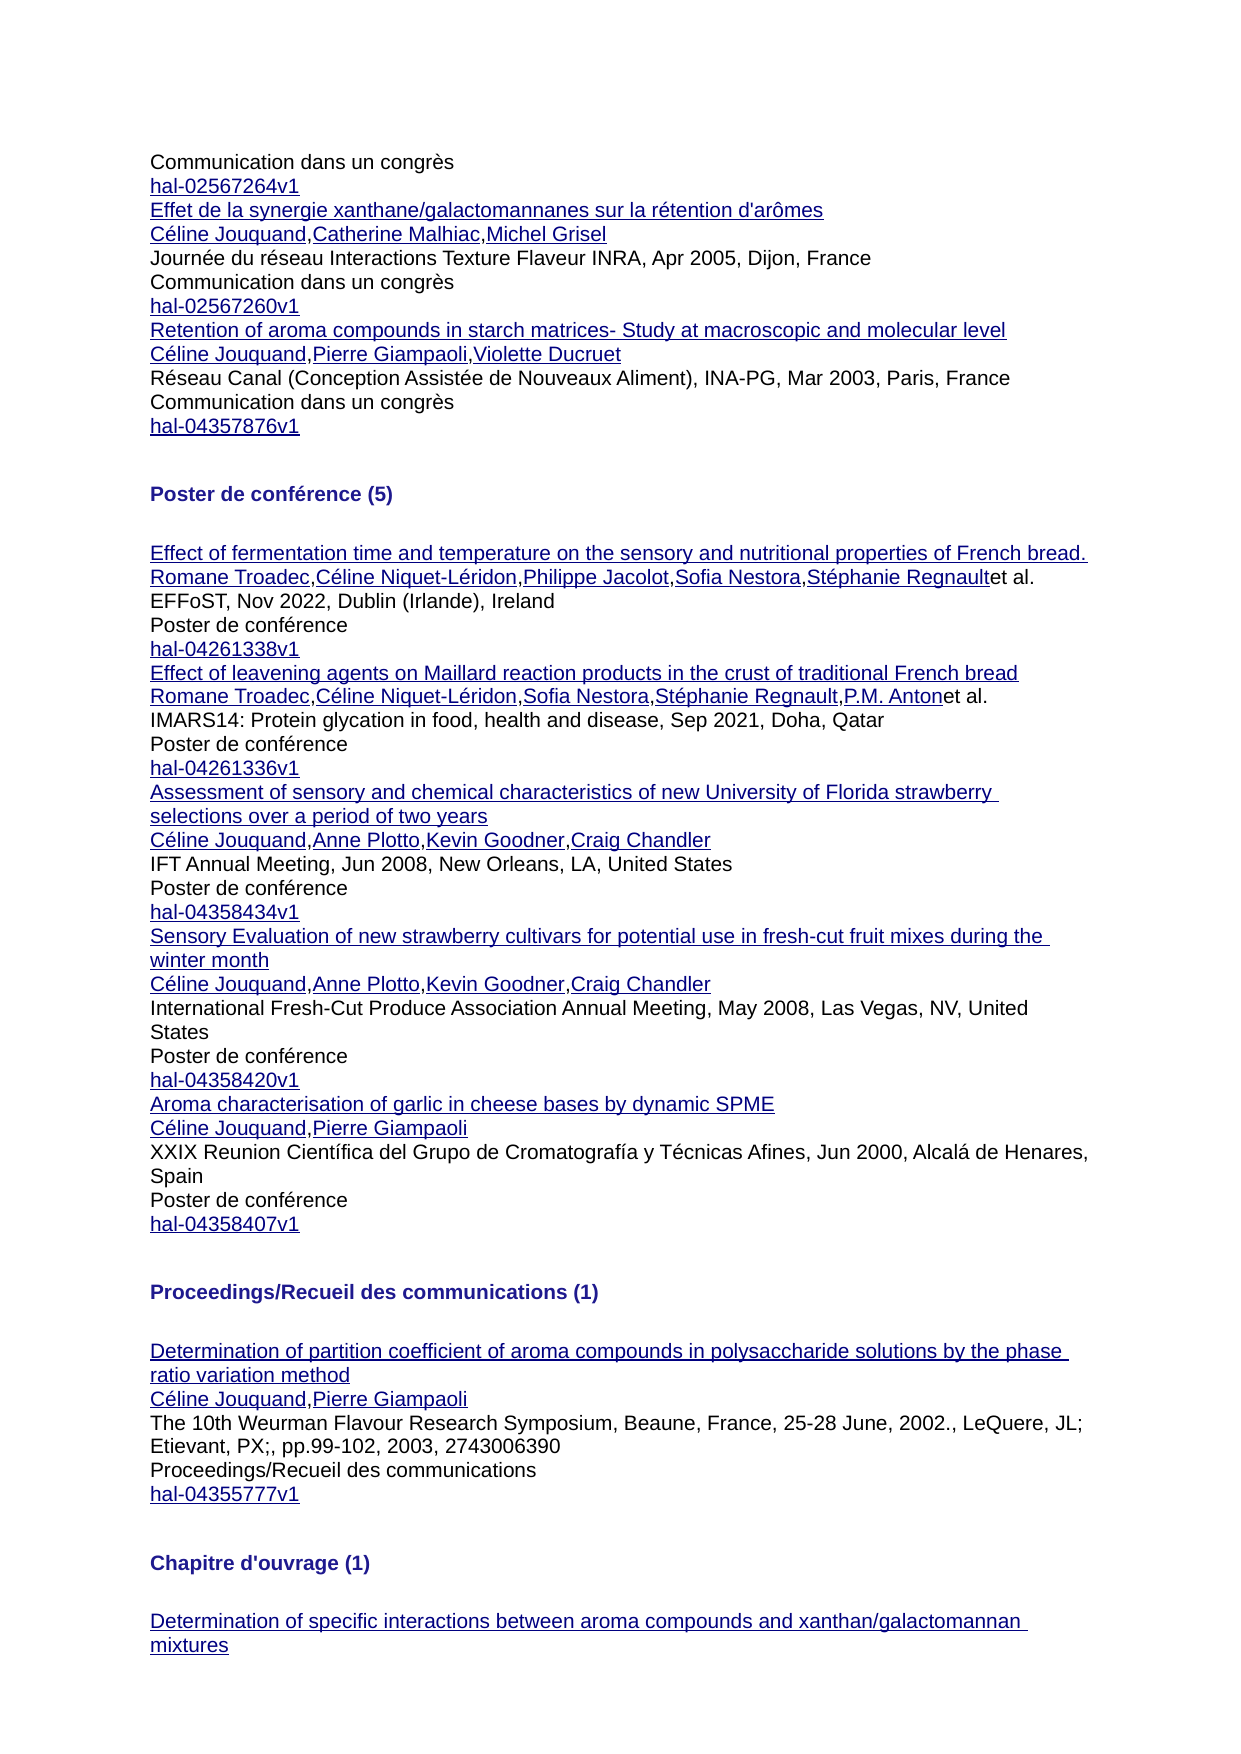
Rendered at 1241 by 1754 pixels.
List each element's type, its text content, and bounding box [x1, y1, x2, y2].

subtitle Poster de conférence (5) [150, 482, 1090, 506]
table_cell Aroma characterisation of garlic in cheese bases by dynamic SPME Céline Jouquand,Pierre Giampaoli XXIX Reunion Científica del Grupo de Cromatografía y Técnicas Afines, Jun 2000, Alcalá de Henares, Spain Poster de conférence hal-04358407v1 [150, 1092, 1090, 1235]
subtitle Chapitre d'ouvrage (1) [150, 1551, 1090, 1575]
table_header Determination of specific interactions between aroma compounds and xanthan/galactomannan mixtures [150, 1609, 1090, 1657]
table_header Determination of partition coefficient of aroma compounds in polysaccharide solutions by the phase ratio variation method Céline Jouquand,Pierre Giampaoli The 10th Weurman Flavour Research Symposium, Beaune, France, 25-28 June, 2002., LeQuere, JL; Etievant, PX;, pp.99-102, 2003, 2743006390 Proceedings/Recueil des communications hal-04355777v1 [150, 1339, 1090, 1506]
table_cell Effect of leavening agents on Maillard reaction products in the crust of traditional French bread Romane Troadec,Céline Niquet-Léridon,Sofia Nestora,Stéphanie Regnault,P.M. Antonet al. IMARS14: Protein glycation in food, health and disease, Sep 2021, Doha, Qatar Poster de conférence hal-04261336v1 [150, 660, 1090, 780]
table_header Effect of fermentation time and temperature on the sensory and nutritional properties of French bread. Romane Troadec,Céline Niquet-Léridon,Philippe Jacolot,Sofia Nestora,Stéphanie Regnaultet al. EFFoST, Nov 2022, Dublin (Irlande), Ireland Poster de conférence hal-04261338v1 [150, 541, 1090, 660]
table_cell Retention of aroma compounds in starch matrices- Study at macroscopic and molecular level Céline Jouquand,Pierre Giampaoli,Violette Ducruet Réseau Canal (Conception Assistée de Nouveaux Aliment), INA-PG, Mar 2003, Paris, France Communication dans un congrès hal-04357876v1 [150, 318, 1090, 437]
table_cell Sensory Evaluation of new strawberry cultivars for potential use in fresh-cut fruit mixes during the winter month Céline Jouquand,Anne Plotto,Kevin Goodner,Craig Chandler International Fresh-Cut Produce Association Annual Meeting, May 2008, Las Vegas, NV, United States Poster de conférence hal-04358420v1 [150, 924, 1090, 1092]
table_cell Assessment of sensory and chemical characteristics of new University of Florida strawberry selections over a period of two years Céline Jouquand,Anne Plotto,Kevin Goodner,Craig Chandler IFT Annual Meeting, Jun 2008, New Orleans, LA, United States Poster de conférence hal-04358434v1 [150, 780, 1090, 924]
table_cell Communication dans un congrès hal-02567264v1 [150, 150, 1090, 198]
subtitle Proceedings/Recueil des communications (1) [150, 1280, 1090, 1304]
table_cell Effet de la synergie xanthane/galactomannanes sur la rétention d'arômes Céline Jouquand,Catherine Malhiac,Michel Grisel Journée du réseau Interactions Texture Flaveur INRA, Apr 2005, Dijon, France Communication dans un congrès hal-02567260v1 [150, 198, 1090, 318]
